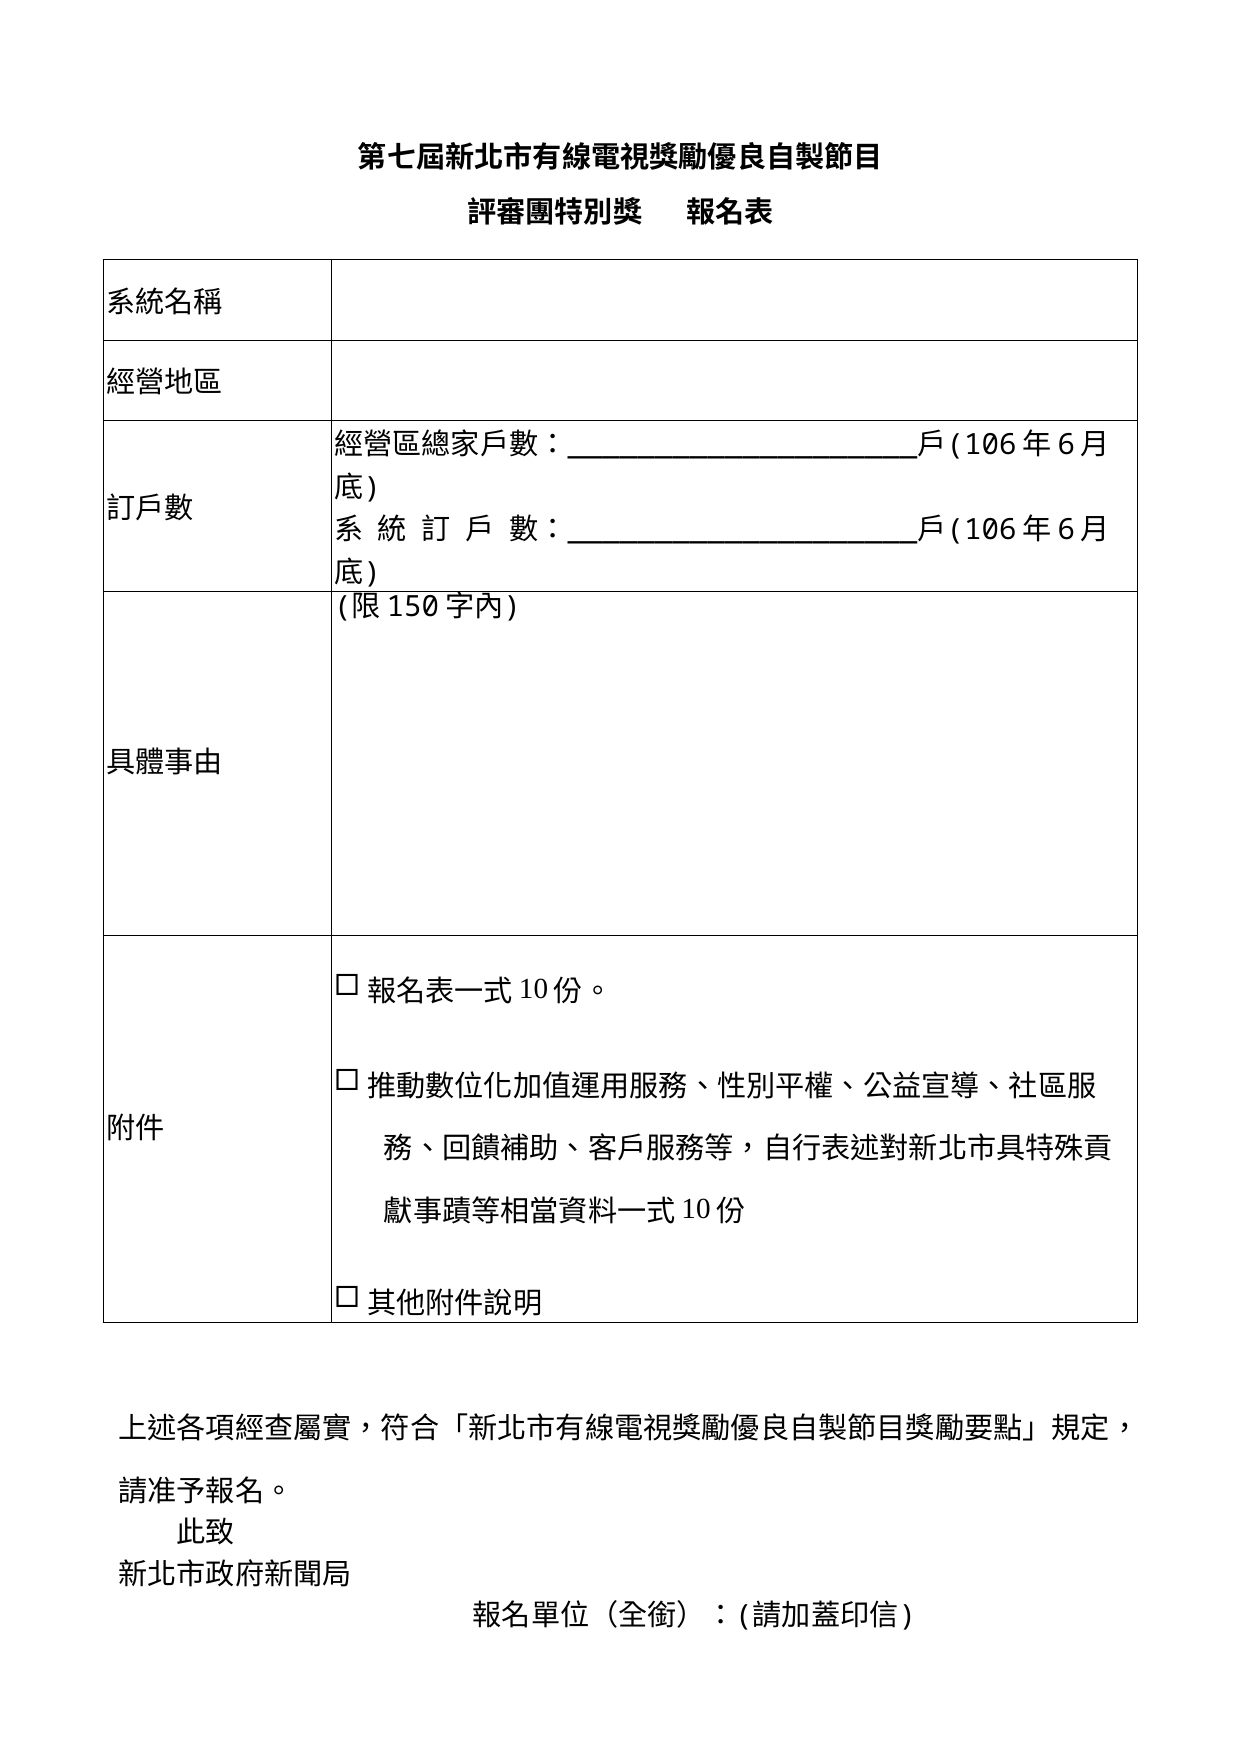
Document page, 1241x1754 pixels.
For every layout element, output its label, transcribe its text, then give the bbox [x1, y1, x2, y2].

table_header 系統名稱 [104, 260, 331, 339]
table_cell 經營地區 [104, 341, 331, 420]
text 新北市政府新聞局 [118, 1551, 1122, 1592]
text 此致 [118, 1509, 1122, 1551]
table_cell 附件 [104, 936, 331, 1322]
table_cell (限150字內) [332, 592, 1137, 935]
table_cell 訂戶數 [104, 421, 331, 591]
table_header [332, 260, 1137, 339]
text 報名單位（全銜）：(請加蓋印信) [118, 1592, 1122, 1634]
table_cell £ 報名表一式10份。 £ 推動數位化加值運用服務、性別平權、公益宣導、社區服務、回饋補助、客戶服務等，自行表述對新北市具特殊貢獻事蹟等相當資料一式10份 £ 其他附件說明 [332, 936, 1137, 1322]
table_cell 具體事由 [104, 592, 331, 935]
table_cell 經營區總家戶數：____________________戶(106年6月底) 系 統 訂 戶 數：____________________戶(106年6月底) [332, 421, 1137, 591]
table_cell [332, 341, 1137, 420]
text 評審團特別獎 報名表 [118, 189, 1122, 231]
text 上述各項經查屬實，符合「新北市有線電視獎勵優良自製節目獎勵要點」規定，請准予報名。 [118, 1384, 1122, 1509]
text 第七屆新北市有線電視獎勵優良自製節目 [118, 134, 1122, 176]
